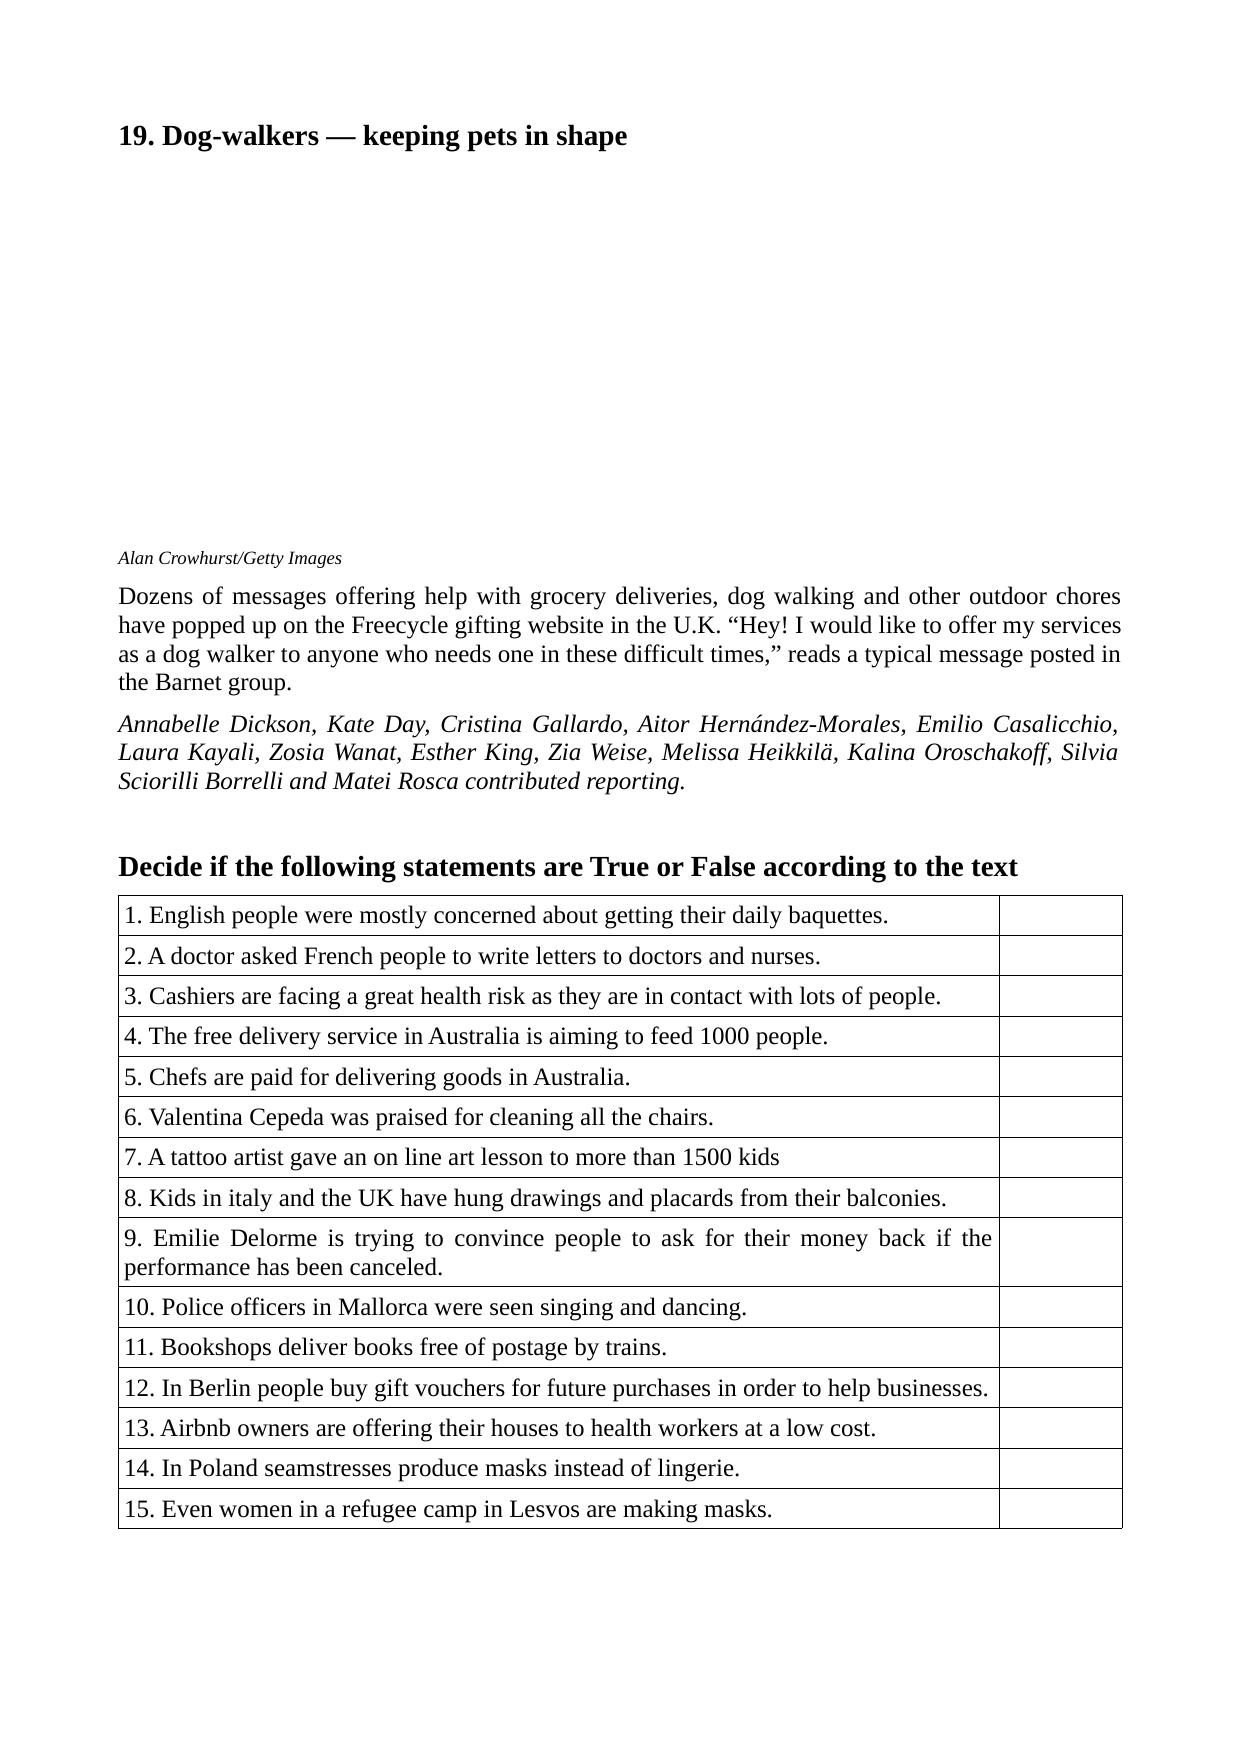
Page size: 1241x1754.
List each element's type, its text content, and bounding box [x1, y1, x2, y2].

table_cell [1000, 1178, 1122, 1217]
table_cell 9. Emilie Delorme is trying to convince people to ask for their money back if the performance has been canceled. [119, 1218, 999, 1286]
table_cell 4. The free delivery service in Australia is aiming to feed 1000 people. [119, 1017, 999, 1056]
table_cell 12. In Berlin people buy gift vouchers for future purchases in order to help businesses. [119, 1368, 999, 1407]
table_cell 3. Cashiers are facing a great health risk as they are in contact with lots of people. [119, 976, 999, 1016]
table_cell [1000, 1097, 1122, 1137]
text Decide if the following statements are True or False according to the text [118, 849, 1122, 882]
table_cell 8. Kids in italy and the UK have hung drawings and placards from their balconies. [119, 1178, 999, 1217]
table_cell [1000, 1057, 1122, 1096]
table_cell [1000, 1138, 1122, 1177]
table_cell 11. Bookshops deliver books free of postage by trains. [119, 1328, 999, 1367]
text Annabelle Dickson, Kate Day, Cristina Gallardo, Aitor Hernández-Morales, Emilio Casalicchio, Laura Kayali, Zosia Wanat, Esther King, Zia Weise, Melissa Heikkilä, Kalina Oroschakoff, Silvia Sciorilli Borrelli and Matei Rosca contributed reporting. [118, 709, 1122, 795]
table_header [1000, 896, 1122, 935]
table_cell [1000, 1017, 1122, 1056]
text Dozens of messages offering help with grocery deliveries, dog walking and other outdoor chores have popped up on the Freecycle gifting website in the U.K. “Hey! I would like to offer my services as a dog walker to anyone who needs one in these difficult times,” reads a typical message posted in the Barnet group. [118, 581, 1122, 696]
table_cell [1000, 1368, 1122, 1407]
table_cell 10. Police officers in Mallorca were seen singing and dancing. [119, 1287, 999, 1327]
table_cell 6. Valentina Cepeda was praised for cleaning all the chairs. [119, 1097, 999, 1137]
table_header 1. English people were mostly concerned about getting their daily baquettes. [119, 896, 999, 935]
table_cell [1000, 936, 1122, 975]
subtitle 19. Dog-walkers — keeping pets in shape [118, 118, 1122, 152]
table_cell 13. Airbnb owners are offering their houses to health workers at a low cost. [119, 1408, 999, 1447]
table_cell 15. Even women in a refugee camp in Lesvos are making masks. [119, 1489, 999, 1528]
table_cell [1000, 976, 1122, 1016]
table_cell 7. A tattoo artist gave an on line art lesson to more than 1500 kids [119, 1138, 999, 1177]
table_cell [1000, 1218, 1122, 1286]
table_cell [1000, 1489, 1122, 1528]
table_cell 2. A doctor asked French people to write letters to doctors and nurses. [119, 936, 999, 975]
table_cell [1000, 1408, 1122, 1447]
table_cell 14. In Poland seamstresses produce masks instead of lingerie. [119, 1449, 999, 1488]
text Alan Crowhurst/Getty Images [118, 547, 1122, 569]
table_cell [1000, 1328, 1122, 1367]
table_cell [1000, 1287, 1122, 1327]
table_cell [1000, 1449, 1122, 1488]
table_cell 5. Chefs are paid for delivering goods in Australia. [119, 1057, 999, 1096]
